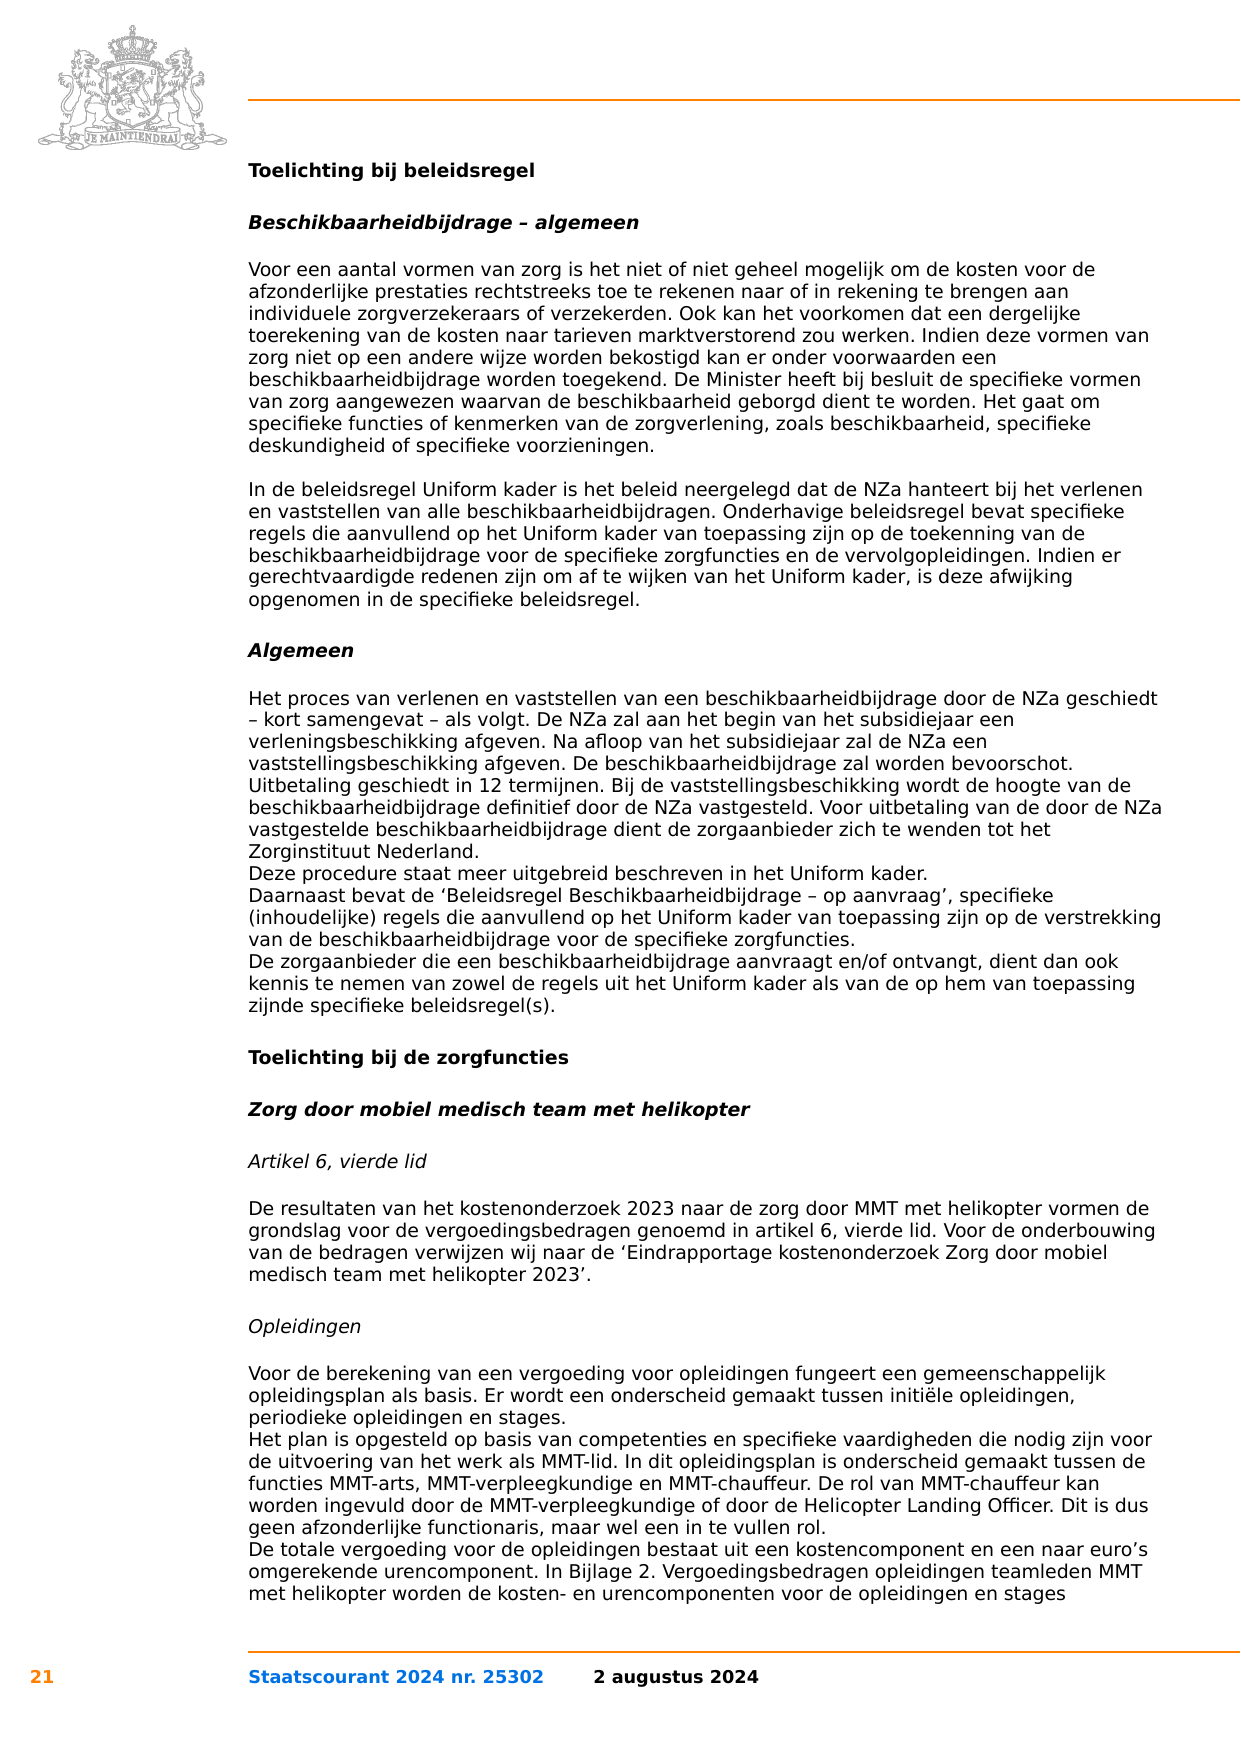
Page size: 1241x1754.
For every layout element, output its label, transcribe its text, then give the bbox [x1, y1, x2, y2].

text Het plan is opgesteld op basis van competenties en specifieke vaardigheden die nodig zijn voor de uitvoering van het werk als MMT-lid. In dit opleidingsplan is onderscheid gemaakt tussen de functies MMT-arts, MMT-verpleegkundige en MMT-chauffeur. De rol van MMT-chauffeur kan worden ingevuld door de MMT-verpleegkundige of door de Helicopter Landing Officer. Dit is dus geen afzonderlijke functionaris, maar wel een in te vullen rol. [248, 1429, 1163, 1539]
subtitle Algemeen [248, 640, 1163, 662]
text Voor een aantal vormen van zorg is het niet of niet geheel mogelijk om de kosten voor de afzonderlijke prestaties rechtstreeks toe te rekenen naar of in rekening te brengen aan individuele zorgverzekeraars of verzekerden. Ook kan het voorkomen dat een dergelijke toerekening van de kosten naar tarieven marktverstorend zou werken. Indien deze vormen van zorg niet op een andere wijze worden bekostigd kan er onder voorwaarden een beschikbaarheidbijdrage worden toegekend. De Minister heeft bij besluit de specifieke vormen van zorg aangewezen waarvan de beschikbaarheid geborgd dient te worden. Het gaat om specifieke functies of kenmerken van de zorgverlening, zoals beschikbaarheid, specifieke deskundigheid of specifieke voorzieningen. [248, 259, 1163, 457]
text Voor de berekening van een vergoeding voor opleidingen fungeert een gemeenschappelijk opleidingsplan als basis. Er wordt een onderscheid gemaakt tussen initiële opleidingen, periodieke opleidingen en stages. [248, 1363, 1163, 1429]
text Het proces van verlenen en vaststellen van een beschikbaarheidbijdrage door de NZa geschiedt – kort samengevat – als volgt. De NZa zal aan het begin van het subsidiejaar een verleningsbeschikking afgeven. Na afloop van het subsidiejaar zal de NZa een vaststellingsbeschikking afgeven. De beschikbaarheidbijdrage zal worden bevoorschot. Uitbetaling geschiedt in 12 termijnen. Bij de vaststellingsbeschikking wordt de hoogte van de beschikbaarheidbijdrage definitief door de NZa vastgesteld. Voor uitbetaling van de door de NZa vastgestelde beschikbaarheidbijdrage dient de zorgaanbieder zich te wenden tot het Zorginstituut Nederland. [248, 687, 1163, 863]
subtitle Opleidingen [248, 1316, 1163, 1338]
picture [38, 25, 227, 150]
subtitle Zorg door mobiel medisch team met helikopter [248, 1099, 1163, 1121]
text Deze procedure staat meer uitgebreid beschreven in het Uniform kader. [248, 863, 1163, 885]
subtitle Beschikbaarheidbijdrage – algemeen [248, 212, 1163, 234]
text Daarnaast bevat de ‘Beleidsregel Beschikbaarheidbijdrage – op aanvraag’, specifieke (inhoudelijke) regels die aanvullend op het Uniform kader van toepassing zijn op de verstrekking van de beschikbaarheidbijdrage voor de specifieke zorgfuncties. [248, 885, 1163, 951]
subtitle Toelichting bij de zorgfuncties [248, 1047, 1163, 1069]
text De totale vergoeding voor de opleidingen bestaat uit een kostencomponent en een naar euro’s omgerekende urencomponent. In Bijlage 2. Vergoedingsbedragen opleidingen teamleden MMT met helikopter worden de kosten- en urencomponenten voor de opleidingen en stages [248, 1539, 1163, 1605]
text De zorgaanbieder die een beschikbaarheidbijdrage aanvraagt en/of ontvangt, dient dan ook kennis te nemen van zowel de regels uit het Uniform kader als van de op hem van toepassing zijnde specifieke beleidsregel(s). [248, 951, 1163, 1017]
text In de beleidsregel Uniform kader is het beleid neergelegd dat de NZa hanteert bij het verlenen en vaststellen van alle beschikbaarheidbijdragen. Onderhavige beleidsregel bevat specifieke regels die aanvullend op het Uniform kader van toepassing zijn op de toekenning van de beschikbaarheidbijdrage voor de specifieke zorgfuncties en de vervolgopleidingen. Indien er gerechtvaardigde redenen zijn om af te wijken van het Uniform kader, is deze afwijking opgenomen in de specifieke beleidsregel. [248, 478, 1163, 610]
text De resultaten van het kostenonderzoek 2023 naar de zorg door MMT met helikopter vormen de grondslag voor de vergoedingsbedragen genoemd in artikel 6, vierde lid. Voor de onderbouwing van de bedragen verwijzen wij naar de ‘Eindrapportage kostenonderzoek Zorg door mobiel medisch team met helikopter 2023’. [248, 1198, 1163, 1286]
subtitle Toelichting bij beleidsregel [248, 160, 1163, 182]
subtitle Artikel 6, vierde lid [248, 1151, 1163, 1173]
